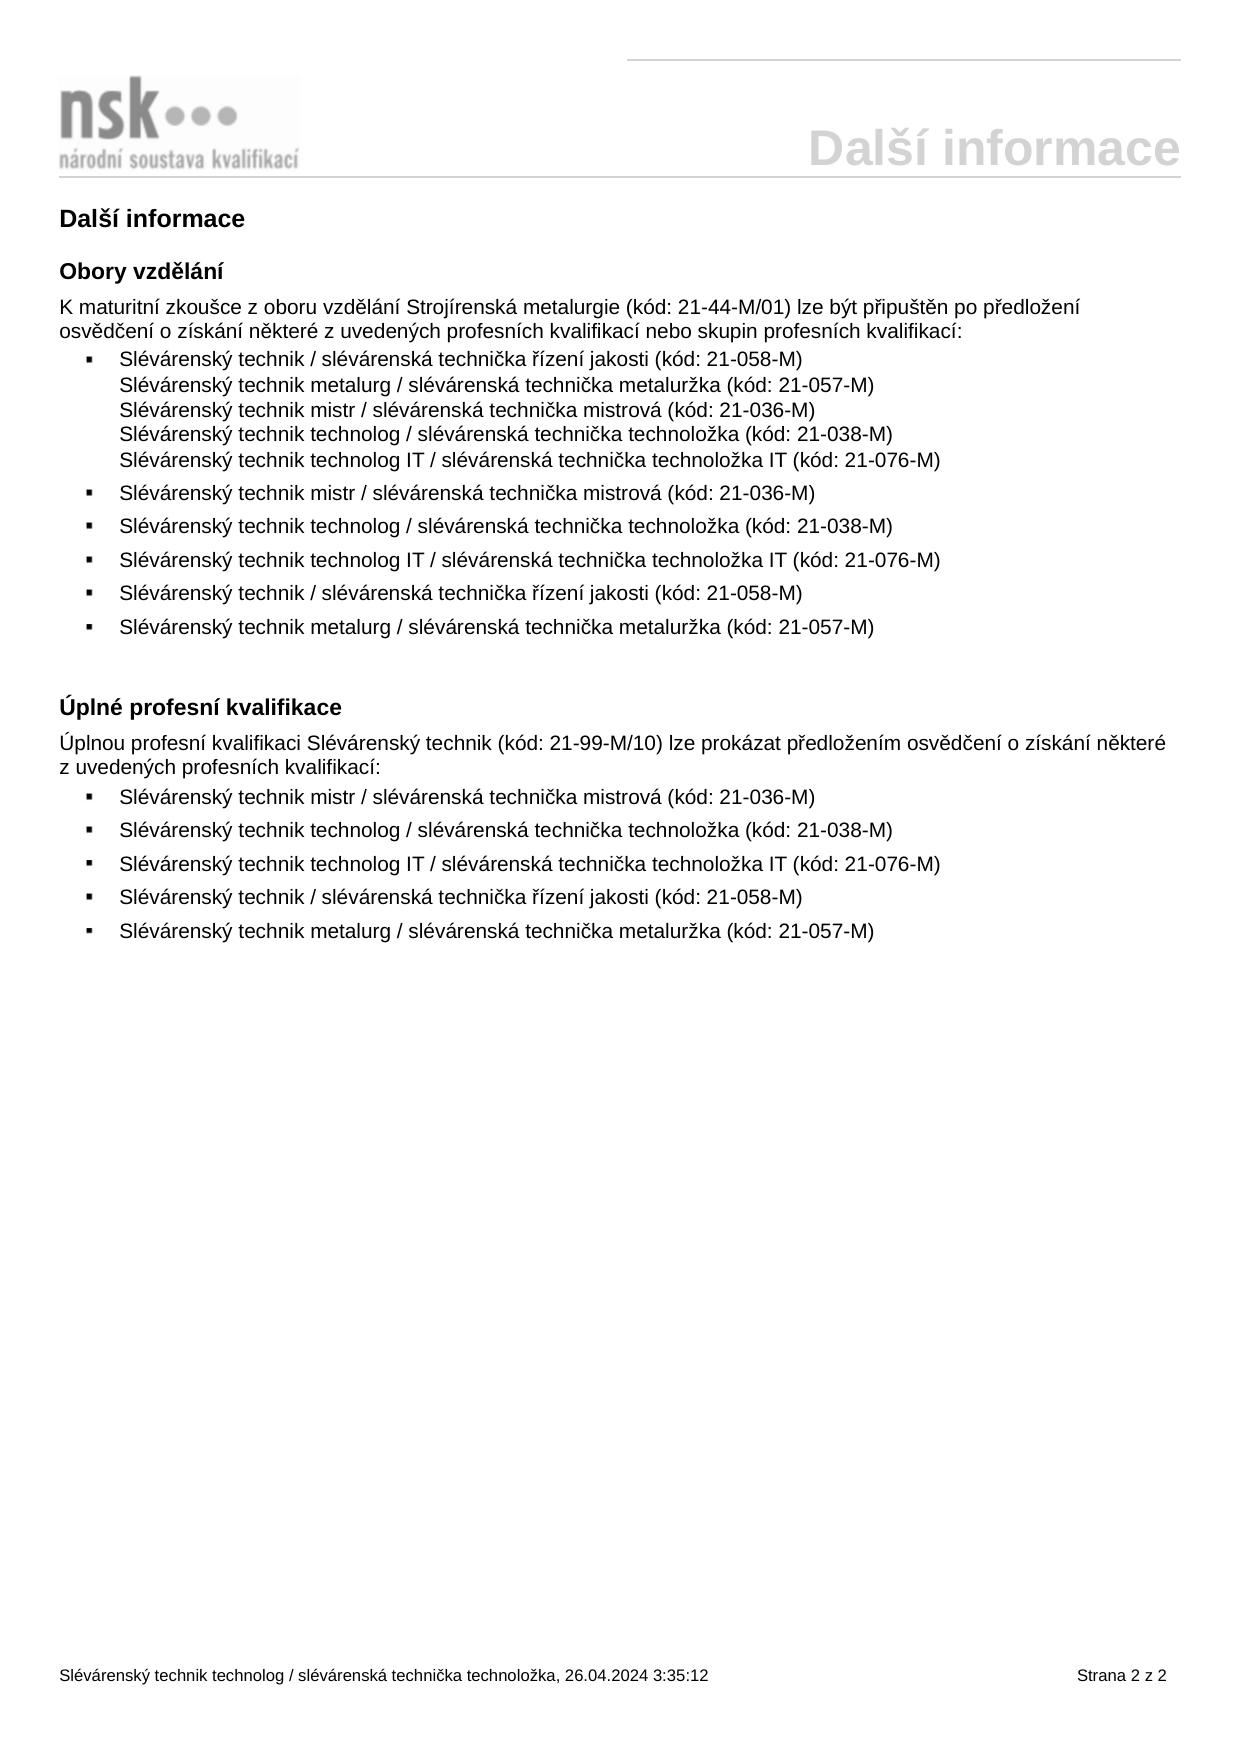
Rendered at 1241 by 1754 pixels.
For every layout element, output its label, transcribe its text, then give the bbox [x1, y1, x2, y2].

table_cell [1167, 943, 1181, 976]
table_cell Další informace [627, 61, 1181, 176]
table_cell [619, 910, 627, 919]
table_cell [861, 976, 1167, 1276]
table_cell [482, 343, 619, 347]
table_cell [619, 572, 627, 581]
table_cell [627, 943, 861, 976]
picture [59, 513, 119, 538]
table_cell [627, 779, 861, 784]
picture [59, 919, 119, 942]
table_cell [119, 672, 482, 684]
table_cell [627, 572, 861, 581]
table_cell [119, 539, 482, 548]
table_cell [627, 910, 861, 919]
table_cell [861, 876, 1167, 885]
table_cell [627, 639, 861, 672]
table_cell [482, 606, 619, 615]
table_cell [59, 779, 119, 784]
table_cell [861, 343, 1167, 347]
table_cell Slévárenský technik technolog / slévárenská technička technoložka (kód: 21-038-M) [119, 818, 1181, 843]
table_cell [482, 843, 619, 852]
table_cell [627, 876, 861, 885]
table_cell [59, 976, 119, 1276]
table_cell [482, 1276, 619, 1467]
picture [59, 884, 119, 909]
table_cell [861, 843, 1167, 852]
table_cell [119, 472, 482, 481]
table_cell [59, 539, 119, 547]
table_cell Slévárenský technik metalurg / slévárenská technička metaluržka (kód: 21-057-M) [119, 615, 1181, 639]
table_cell [1167, 672, 1181, 684]
table_cell [627, 506, 861, 513]
table_cell [1167, 1467, 1181, 1657]
table_cell [482, 539, 619, 548]
table_cell [59, 178, 1181, 194]
table_cell [119, 976, 482, 1276]
table_cell Slévárenský technik technolog / slévárenská technička technoložka, 26.04.2024 3:35:12 [59, 1657, 861, 1693]
picture [59, 615, 119, 639]
picture [59, 347, 119, 372]
table_cell [619, 506, 627, 513]
table_cell [861, 572, 1167, 581]
table_cell [1167, 910, 1181, 919]
table_cell [861, 639, 1167, 672]
table_cell [59, 876, 119, 884]
table_cell [619, 843, 627, 852]
table_cell [59, 472, 119, 480]
table_cell Slévárenský technik technolog / slévárenská technička technoložka (kód: 21-038-M) [119, 422, 1181, 448]
picture [59, 817, 119, 842]
table_cell [482, 639, 619, 672]
table_cell [619, 472, 627, 481]
table_cell [119, 572, 482, 581]
table_cell [619, 779, 627, 784]
table_cell Obory vzdělání [59, 248, 1181, 295]
table_cell [119, 639, 482, 672]
table_cell [1167, 1276, 1181, 1467]
table_cell [59, 572, 119, 580]
table_cell [482, 943, 619, 976]
table_cell Slévárenský technik mistr / slévárenská technička mistrová (kód: 21-036-M) [119, 481, 1181, 506]
table_cell [119, 236, 482, 248]
table_cell [627, 976, 861, 1276]
table_cell Slévárenský technik / slévárenská technička řízení jakosti (kód: 21-058-M) [119, 347, 1181, 373]
picture [59, 851, 119, 875]
table_cell [627, 672, 861, 684]
table_cell [1167, 506, 1181, 513]
table_cell [59, 422, 119, 448]
table_cell [59, 171, 119, 176]
table_cell [59, 943, 119, 976]
table_cell Slévárenský technik metalurg / slévárenská technička metaluržka (kód: 21-057-M) [119, 373, 1181, 398]
table_cell [627, 236, 861, 248]
table_cell [1167, 606, 1181, 615]
table_cell [861, 236, 1167, 248]
table_cell [119, 943, 482, 976]
table_cell [619, 809, 627, 817]
table_cell [59, 506, 119, 513]
table_cell [627, 1467, 861, 1657]
table_cell [119, 876, 482, 885]
table_cell [861, 472, 1167, 481]
table_cell Další informace [59, 200, 1181, 236]
table_cell [482, 506, 619, 513]
table_cell [1167, 194, 1181, 200]
table_cell [861, 539, 1167, 548]
table_cell [482, 809, 619, 817]
table_cell [482, 572, 619, 581]
table_cell [59, 1276, 119, 1467]
picture [59, 547, 119, 572]
table_cell [619, 194, 627, 200]
table_cell [119, 194, 482, 200]
table_cell [482, 672, 619, 684]
table_cell [619, 170, 627, 176]
table_cell [619, 672, 627, 684]
table_cell [59, 672, 119, 684]
table_cell [59, 194, 119, 200]
table_cell [1167, 539, 1181, 548]
table_cell [620, 59, 627, 170]
table_cell [119, 606, 482, 615]
table_cell [59, 373, 119, 398]
table_cell [627, 343, 861, 347]
table_cell [861, 1276, 1167, 1467]
table_cell [861, 809, 1167, 817]
picture [58, 59, 620, 171]
table_cell [119, 343, 482, 347]
table_cell [1167, 809, 1181, 817]
table_cell [1167, 976, 1181, 1276]
table_cell Slévárenský technik / slévárenská technička řízení jakosti (kód: 21-058-M) [119, 581, 1181, 606]
table_cell [619, 1467, 627, 1657]
table_cell Slévárenský technik technolog IT / slévárenská technička technoložka IT (kód: 21-076-M) [119, 548, 1181, 572]
table_cell Úplné profesní kvalifikace [59, 684, 1181, 731]
table_cell [1167, 472, 1181, 481]
table_cell [119, 171, 482, 176]
table_cell Strana 2 z 2 [861, 1657, 1167, 1693]
table_cell [619, 639, 627, 672]
table_cell [619, 943, 627, 976]
table_cell [119, 506, 482, 513]
table_cell [1167, 343, 1181, 347]
table_cell Slévárenský technik / slévárenská technička řízení jakosti (kód: 21-058-M) [119, 885, 1181, 910]
table_cell [627, 472, 861, 481]
table_cell [1167, 236, 1181, 248]
table_cell [482, 779, 619, 784]
picture [59, 480, 119, 505]
table_cell [627, 1276, 861, 1467]
table_cell [627, 843, 861, 852]
table_cell Slévárenský technik technolog / slévárenská technička technoložka (kód: 21-038-M) [119, 514, 1181, 539]
table_cell [861, 1467, 1167, 1657]
table_cell Slévárenský technik mistr / slévárenská technička mistrová (kód: 21-036-M) [119, 398, 1181, 422]
table_cell [482, 171, 619, 176]
table_cell [59, 398, 119, 422]
table_cell Úplnou profesní kvalifikaci Slévárenský technik (kód: 21-99-M/10) lze prokázat předložením osvědčení o získání některé z uvedených profesních kvalifikací: [59, 731, 1181, 778]
table_cell [482, 194, 619, 200]
table_cell [627, 194, 861, 200]
table_cell [59, 1467, 119, 1657]
table_cell [119, 1276, 482, 1467]
table_cell [59, 639, 119, 672]
table_cell [861, 194, 1167, 200]
table_cell [619, 606, 627, 615]
table_cell K maturitní zkoušce z oboru vzdělání Strojírenská metalurgie (kód: 21-44-M/01) lze být připuštěn po předložení osvědčení o získání některé z uvedených profesních kvalifikací nebo skupin profesních kvalifikací: [59, 295, 1181, 343]
table_cell Slévárenský technik technolog IT / slévárenská technička technoložka IT (kód: 21-076-M) [119, 448, 1181, 472]
table_cell [482, 876, 619, 885]
table_cell [627, 809, 861, 817]
table_cell [619, 1276, 627, 1467]
table_cell Slévárenský technik mistr / slévárenská technička mistrová (kód: 21-036-M) [119, 785, 1181, 808]
table_cell [482, 1467, 619, 1657]
table_cell [627, 606, 861, 615]
table_cell [59, 910, 119, 919]
table_cell [619, 539, 627, 548]
table_cell [119, 809, 482, 817]
table_cell [1167, 1657, 1181, 1693]
table_cell [861, 506, 1167, 513]
table_cell [119, 779, 482, 784]
table_cell [59, 843, 119, 851]
table_cell [1167, 639, 1181, 672]
table_cell [59, 236, 119, 248]
table_cell [861, 943, 1167, 976]
table_cell [119, 843, 482, 852]
table_cell [1167, 779, 1181, 784]
table_cell [861, 779, 1167, 784]
table_cell Slévárenský technik metalurg / slévárenská technička metaluržka (kód: 21-057-M) [119, 919, 1181, 943]
table_cell [482, 236, 619, 248]
table_cell [861, 606, 1167, 615]
table_cell [1167, 876, 1181, 885]
table_cell [119, 910, 482, 919]
table_cell [1167, 843, 1181, 852]
table_cell [482, 910, 619, 919]
table_cell [59, 448, 119, 472]
table_cell [59, 343, 119, 347]
table_cell [619, 876, 627, 885]
table_cell [861, 910, 1167, 919]
table_cell [59, 809, 119, 817]
table_cell [1167, 572, 1181, 581]
table_cell [59, 606, 119, 615]
table_cell [482, 976, 619, 1276]
table_cell [119, 1467, 482, 1657]
table_cell [619, 236, 627, 248]
table_cell Slévárenský technik technolog IT / slévárenská technička technoložka IT (kód: 21-076-M) [119, 852, 1181, 876]
table_cell [619, 976, 627, 1276]
picture [59, 784, 119, 809]
table_cell [482, 472, 619, 481]
table_cell [861, 672, 1167, 684]
picture [59, 580, 119, 605]
table_cell [627, 539, 861, 548]
